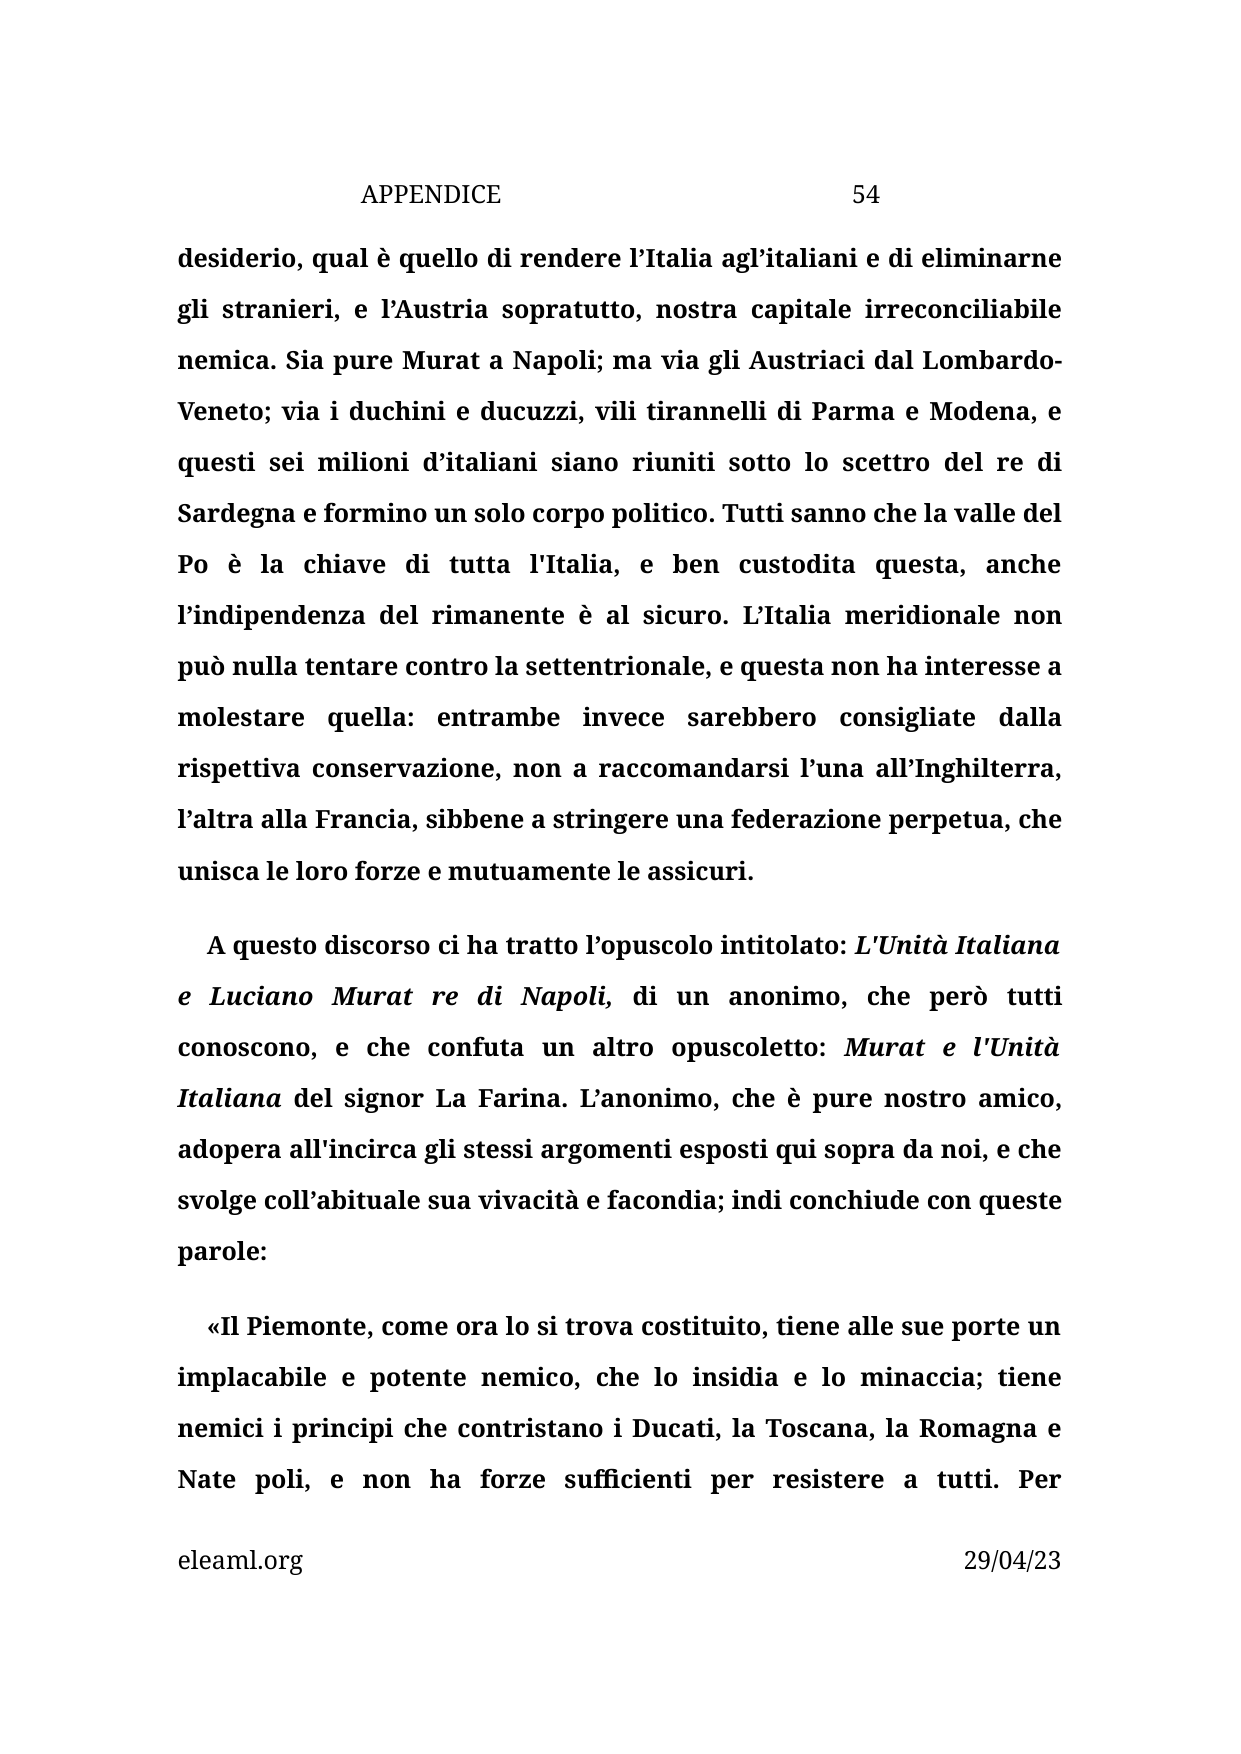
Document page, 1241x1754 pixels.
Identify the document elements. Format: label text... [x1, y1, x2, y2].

text A questo discorso ci ha tratto l’opuscolo intitolato: L'Unità Italiana e Luciano Murat re di Napoli, di un anonimo, che però tutti conoscono, e che confuta un altro opuscoletto: Murat e l'Unità Italiana del signor La Farina. L’anonimo, che è pure nostro amico, adopera all'incirca gli stessi argomenti esposti qui sopra da noi, e che svolge coll’abituale sua vivacità e facondia; indi conchiude con queste parole: [177, 928, 1063, 1268]
text «Il Piemonte, come ora lo si trova costituito, tiene alle sue porte un implacabile e potente nemico, che lo insidia e lo minaccia; tiene nemici i principi che contristano i Ducati, la Toscana, la Romagna e Nate poli, e non ha forze sufficienti per resistere a tutti. Per [177, 1309, 1063, 1496]
text desiderio, qual è quello di rendere l’Italia agl’italiani e di eliminarne gli stranieri, e l’Austria sopratutto, nostra capitale irreconciliabile nemica. Sia pure Murat a Napoli; ma via gli Austriaci dal Lombardo-Veneto; via i duchini e ducuzzi, vili tirannelli di Parma e Modena, e questi sei milioni d’italiani siano riuniti sotto lo scettro del re di Sardegna e formino un solo corpo politico. Tutti sanno che la valle del Po è la chiave di tutta l'Italia, e ben custodita questa, anche l’indipendenza del rimanente è al sicuro. L’Italia meridionale non può nulla tentare contro la settentrionale, e questa non ha interesse a molestare quella: entrambe invece sarebbero consigliate dalla rispettiva conservazione, non a raccomandarsi l’una all’Inghilterra, l’altra alla Francia, sibbene a stringere una federazione perpetua, che unisca le loro forze e mutuamente le assicuri. [177, 241, 1063, 887]
